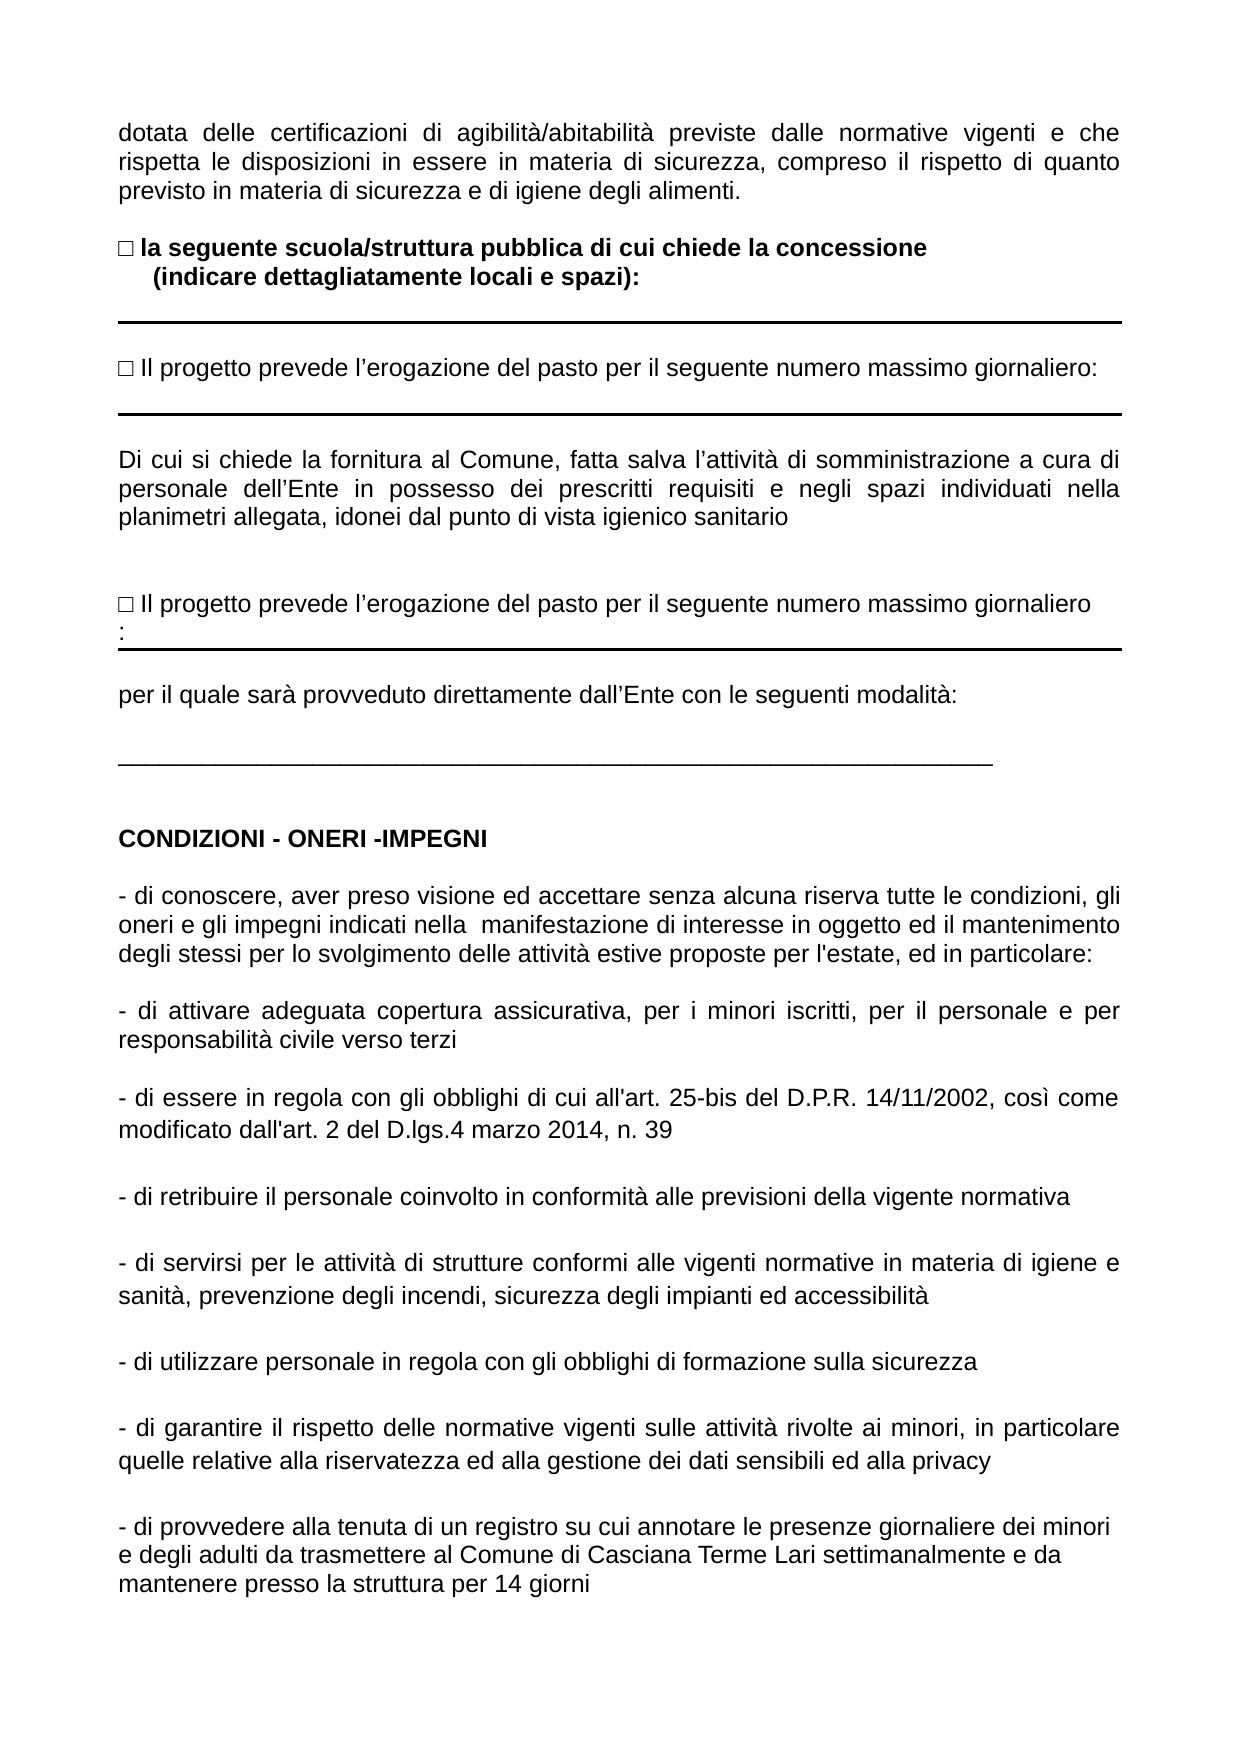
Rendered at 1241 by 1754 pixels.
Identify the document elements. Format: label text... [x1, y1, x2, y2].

text - di essere in regola con gli obblighi di cui all'art. 25-bis del D.P.R. 14/11/2002, così come modificato dall'art. 2 del D.lgs.4 marzo 2014, n. 39 [118, 1082, 1122, 1144]
text - di provvedere alla tenuta di un registro su cui annotare le presenze giornaliere dei minori e degli adulti da trasmettere al Comune di Casciana Terme Lari settimanalmente e da mantenere presso la struttura per 14 giorni [118, 1512, 1122, 1598]
text (indicare dettagliatamente locali e spazi): [118, 262, 1122, 291]
text - di servirsi per le attività di strutture conformi alle vigenti normative in materia di igiene e sanità, prevenzione degli incendi, sicurezza degli impianti ed accessibilità [118, 1248, 1122, 1309]
text □ Il progetto prevede l’erogazione del pasto per il seguente numero massimo giornaliero [118, 588, 1122, 617]
text dotata delle certificazioni di agibilità/abitabilità previste dalle normative vigenti e che rispetta le disposizioni in essere in materia di sicurezza, compreso il rispetto di quanto previsto in materia di sicurezza e di igiene degli alimenti. [118, 118, 1122, 204]
text : [118, 617, 1122, 648]
text CONDIZIONI - ONERI -IMPEGNI [118, 824, 1122, 852]
text □ la seguente scuola/struttura pubblica di cui chiede la concessione [118, 233, 1122, 262]
text - di attivare adeguata copertura assicurativa, per i minori iscritti, per il personale e per responsabilità civile verso terzi [118, 996, 1122, 1054]
text _______________________________________________________________ [118, 737, 1122, 766]
text - di utilizzare personale in regola con gli obblighi di formazione sulla sicurezza [118, 1347, 1122, 1375]
text - di retribuire il personale coinvolto in conformità alle previsioni della vigente normativa [118, 1182, 1122, 1210]
text Di cui si chiede la fornitura al Comune, fatta salva l’attività di somministrazione a cura di personale dell’Ente in possesso dei prescritti requisiti e negli spazi individuati nella planimetri allegata, idonei dal punto di vista igienico sanitario [118, 445, 1122, 531]
text per il quale sarà provveduto direttamente dall’Ente con le seguenti modalità: [118, 680, 1122, 709]
text □ Il progetto prevede l’erogazione del pasto per il seguente numero massimo giornaliero: [118, 353, 1122, 382]
text - di conoscere, aver preso visione ed accettare senza alcuna riserva tutte le condizioni, gli oneri e gli impegni indicati nella manifestazione di interesse in oggetto ed il mantenimento degli stessi per lo svolgimento delle attività estive proposte per l'estate, ed in particolare: [118, 881, 1122, 967]
text - di garantire il rispetto delle normative vigenti sulle attività rivolte ai minori, in particolare quelle relative alla riservatezza ed alla gestione dei dati sensibili ed alla privacy [118, 1413, 1122, 1474]
